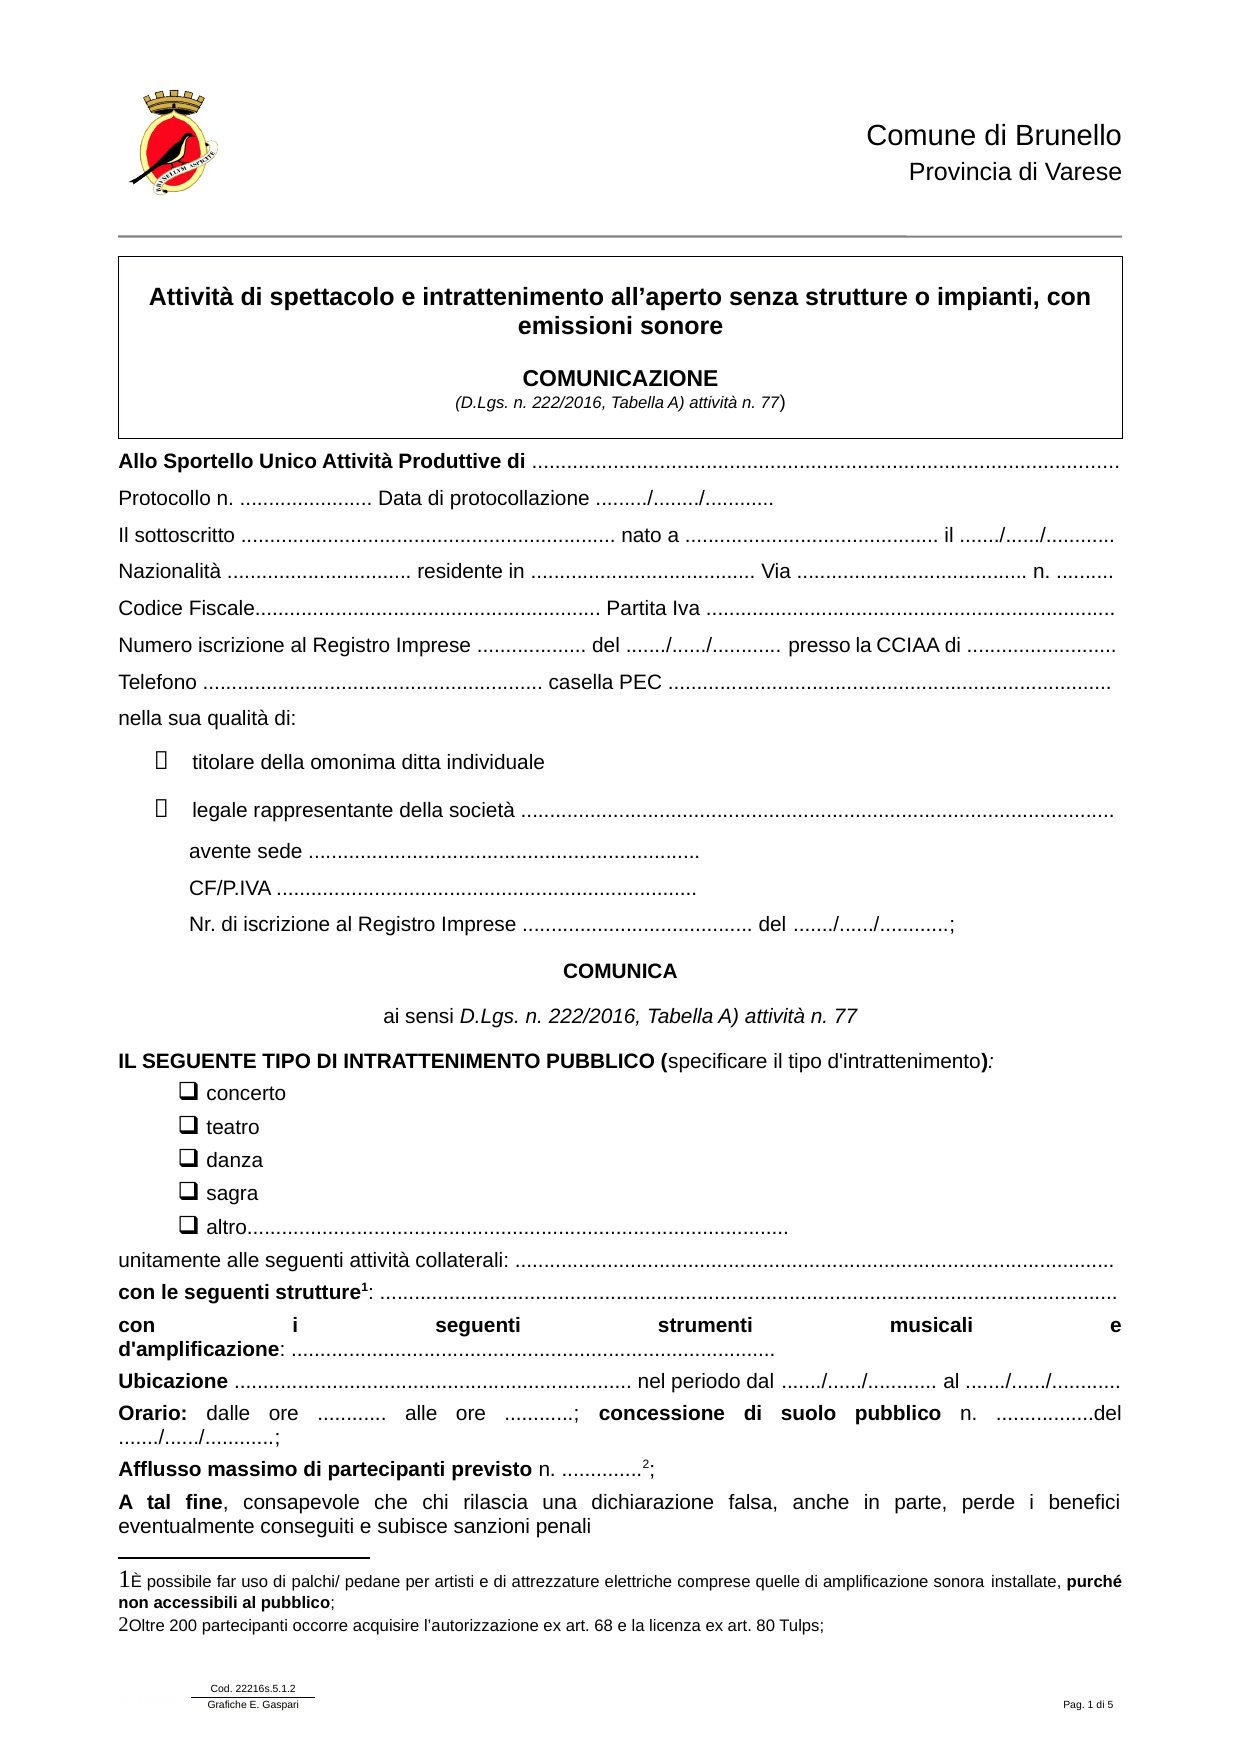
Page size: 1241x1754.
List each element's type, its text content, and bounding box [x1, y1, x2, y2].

text ai sensi D.Lgs. n. 222/2016, Tabella A) attività n. 77 [118, 1004, 1122, 1028]
text unitamente alle seguenti attività collaterali: ........................................................................................................ [118, 1248, 1122, 1272]
text Orario: dalle ore ............ alle ore ............; concessione di suolo pubblico n. .................del ......./....../............; [118, 1401, 1122, 1449]
text CF/P.IVA ......................................................................... [189, 875, 1122, 899]
text con le seguenti strutture: ................................................................................................................................ [118, 1280, 1122, 1304]
text  altro.............................................................................................. [177, 1214, 1122, 1239]
text  danza [177, 1148, 1122, 1173]
text  teatro [177, 1114, 1122, 1139]
text Numero iscrizione al Registro Imprese ................... del ......./....../............ presso la CCIAA di .......................... [118, 633, 1122, 657]
text Protocollo n. ....................... Data di protocollazione ........./......../............ [118, 486, 1122, 509]
text  titolare della omonima ditta individuale [153, 743, 1122, 777]
text Nr. di iscrizione al Registro Imprese ........................................ del ......./....../............; [189, 912, 1122, 936]
text  sagra [177, 1181, 1122, 1206]
picture [122, 87, 224, 219]
text Oltre 200 partecipanti occorre acquisire l’autorizzazione ex art. 68 e la licenza ex art. 80 Tulps; [118, 1612, 1122, 1636]
text  legale rappresentante della società ....................................................................................................... [153, 791, 1122, 825]
text Afflusso massimo di partecipanti previsto n. ..............; [118, 1457, 1122, 1481]
text Telefono ........................................................... casella PEC ............................................................................. [118, 669, 1122, 693]
text avente sede .................................................................... [189, 839, 1122, 863]
text nella sua qualità di: [118, 706, 1122, 730]
text Provincia di Varese [224, 157, 1122, 185]
text È possibile far uso di palchi/ pedane per artisti e di attrezzature elettriche comprese quelle di amplificazione sonora installate, purché non accessibili al pubblico; [118, 1564, 1122, 1612]
text  concerto [177, 1081, 1122, 1106]
text Il sottoscritto ................................................................. nato a ............................................ il ......./....../............ [118, 522, 1122, 546]
text Allo Sportello Unico Attività Produttive di [118, 449, 1122, 473]
text A tal fine, consapevole che chi rilascia una dichiarazione falsa, anche in parte, perde i benefici eventualmente conseguiti e subisce sanzioni penali [118, 1489, 1122, 1537]
text COMUNICA [118, 959, 1122, 983]
text IL SEGUENTE TIPO DI INTRATTENIMENTO PUBBLICO (specificare il tipo d'intrattenimento): [118, 1049, 1122, 1073]
text Comune di Brunello [224, 118, 1122, 152]
text Ubicazione ..................................................................... nel periodo dal ......./....../............ al ......./....../............ [118, 1369, 1122, 1393]
text con i seguenti strumenti musicali e d'amplificazione: .................................................................................... [118, 1312, 1122, 1360]
text Codice Fiscale............................................................ Partita Iva ....................................................................... [118, 596, 1122, 620]
table_header Attività di spettacolo e intrattenimento all’aperto senza strutture o impianti, con emissioni sonore COMUNICAZIONE (D.Lgs. n. 222/2016, Tabella A) attività n. 77) [119, 257, 1122, 437]
text Nazionalità ................................ residente in ....................................... Via ........................................ n. .......... [118, 559, 1122, 583]
